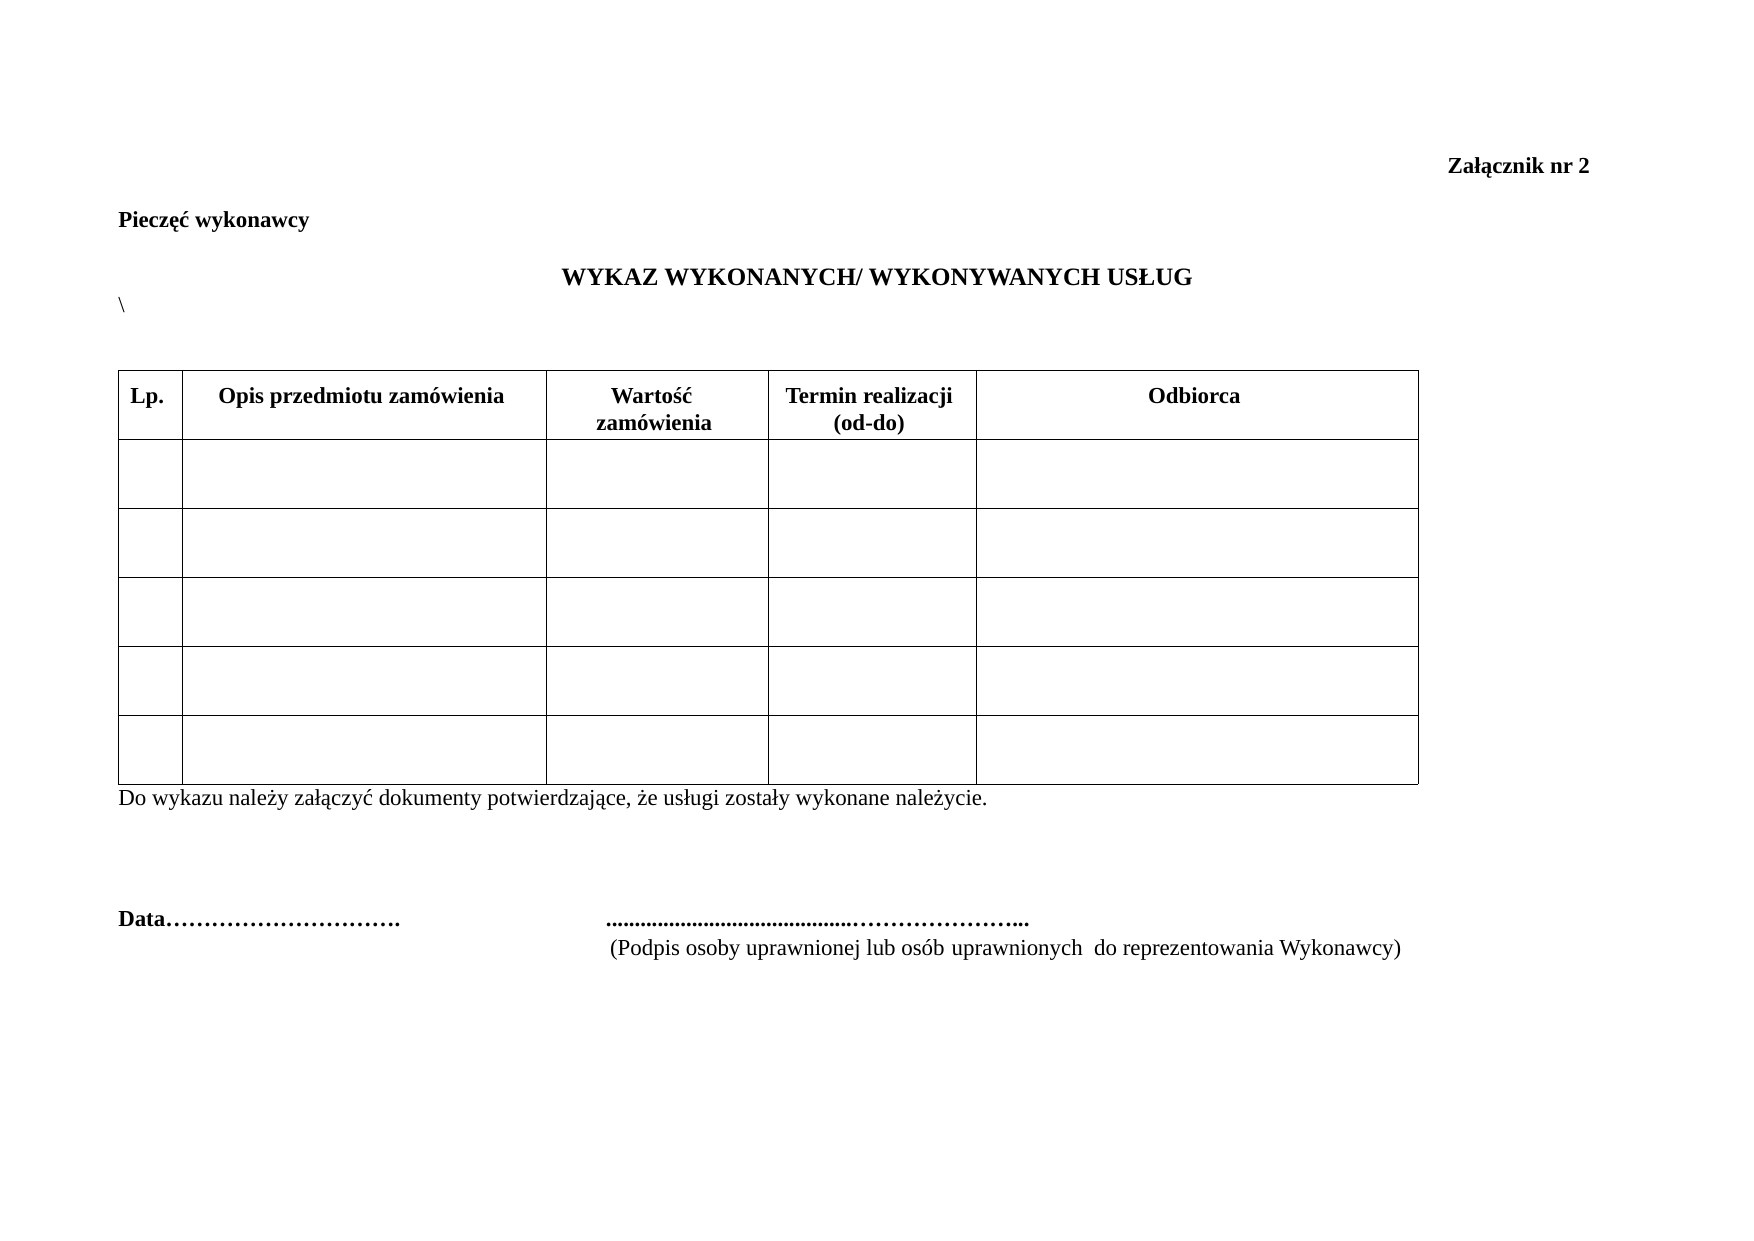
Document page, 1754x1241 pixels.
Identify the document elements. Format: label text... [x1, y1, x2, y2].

table_cell [977, 578, 1418, 646]
table_cell [183, 578, 546, 646]
table_cell [977, 509, 1418, 577]
table_cell [119, 440, 182, 508]
table_cell [769, 440, 976, 508]
table_cell [769, 509, 976, 577]
table_cell [769, 716, 976, 784]
table_cell [769, 578, 976, 646]
table_cell [119, 578, 182, 646]
table_header Odbiorca [977, 371, 1418, 439]
text Załącznik nr 2 Pieczęć wykonawcy WYKAZ WYKONANYCH/ WYKONYWANYCH USŁUG [118, 152, 1636, 291]
table_cell [977, 440, 1418, 508]
text \ [118, 291, 1636, 317]
table_header Wartość zamówienia [547, 371, 768, 439]
table_cell [547, 578, 768, 646]
table_cell [119, 509, 182, 577]
table_header Lp. [119, 371, 182, 439]
table_cell [977, 647, 1418, 715]
table_cell [183, 647, 546, 715]
table_cell [119, 647, 182, 715]
table_cell [183, 440, 546, 508]
table_cell [547, 647, 768, 715]
table_cell [977, 716, 1418, 784]
text Do wykazu należy załączyć dokumenty potwierdzające, że usługi zostały wykonane należycie. Data…………………………. ...........................................…………………... [118, 784, 1636, 932]
table_cell [769, 647, 976, 715]
table_cell [547, 509, 768, 577]
table_header Termin realizacji (od-do) [769, 371, 976, 439]
table_cell [547, 440, 768, 508]
table_cell [183, 509, 546, 577]
table_cell [547, 716, 768, 784]
table_header Opis przedmiotu zamówienia [183, 371, 546, 439]
table_cell [183, 716, 546, 784]
text (Podpis osoby uprawnionej lub osób uprawnionych do reprezentowania Wykonawcy) [118, 934, 1636, 961]
table_cell [119, 716, 182, 784]
